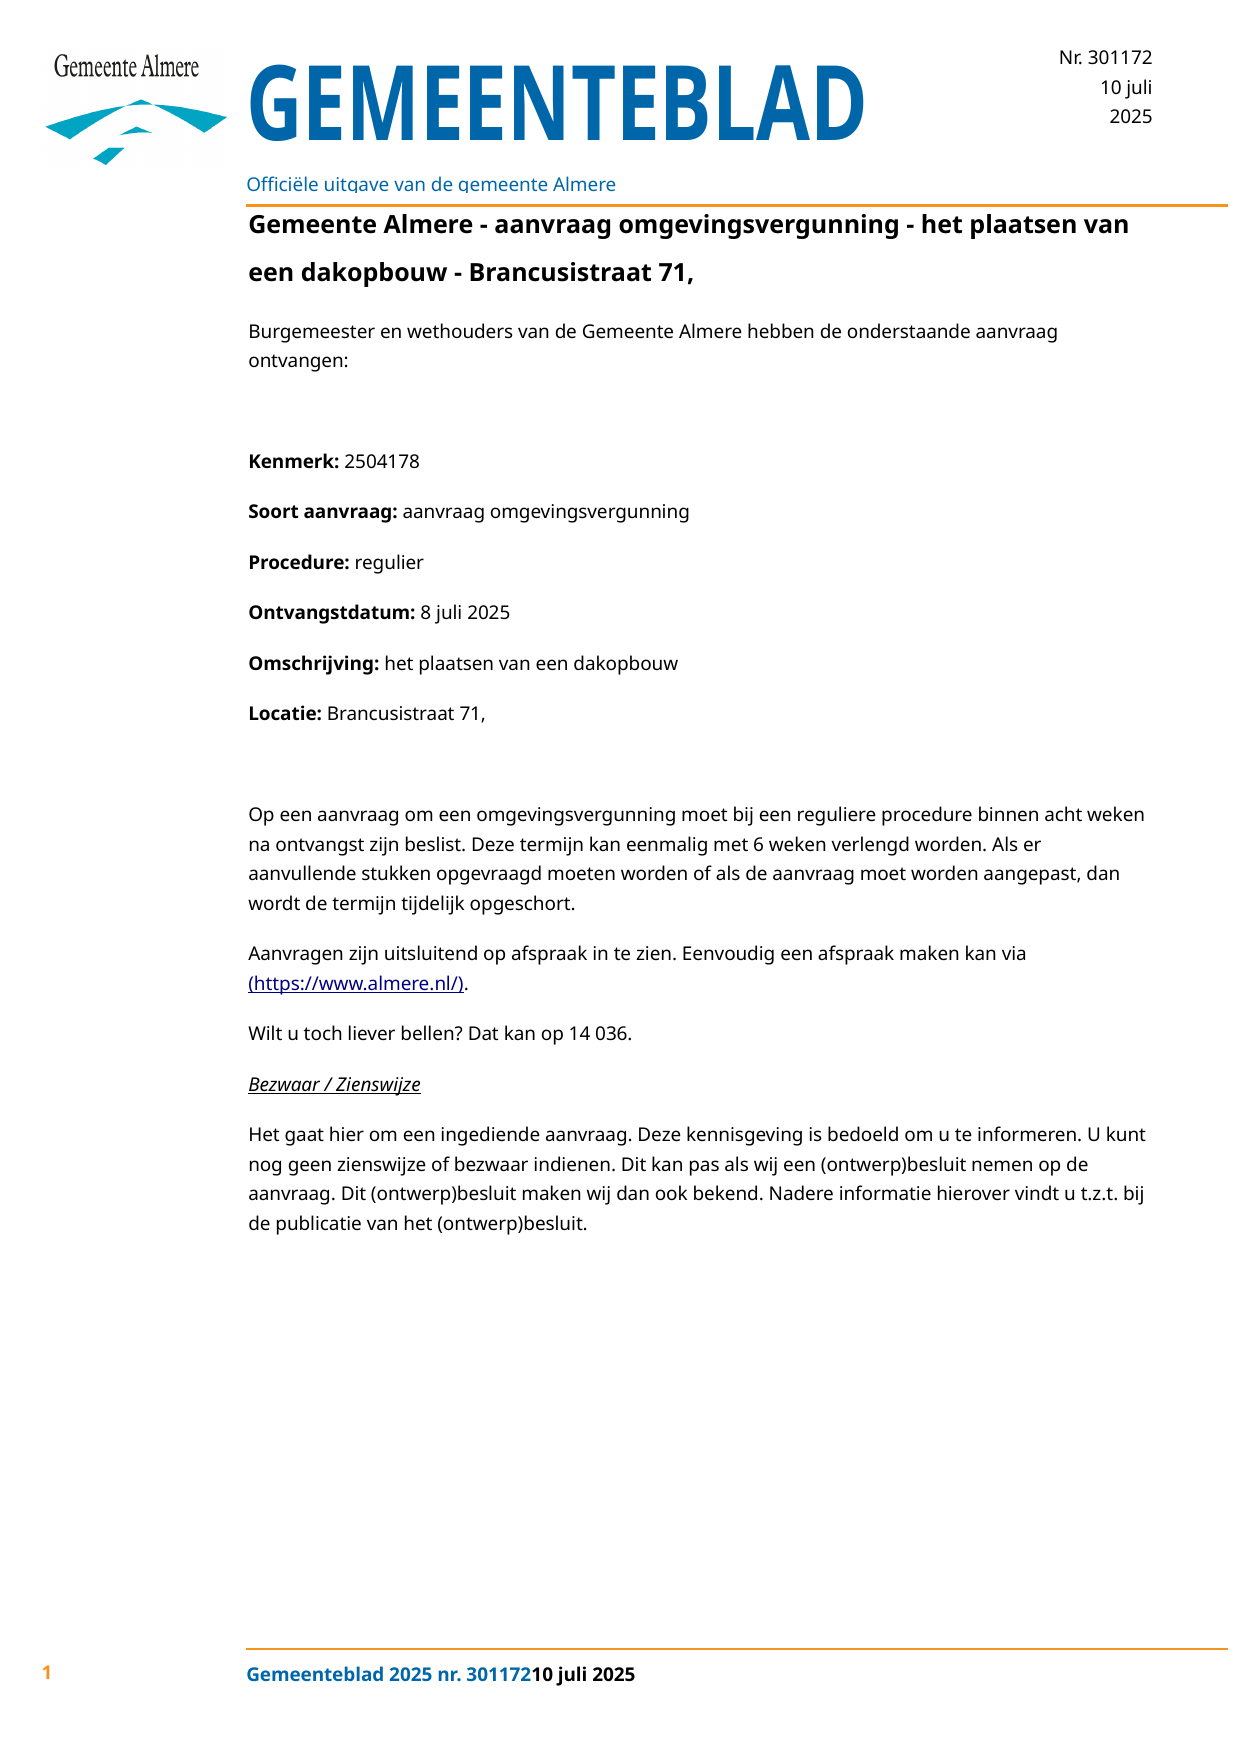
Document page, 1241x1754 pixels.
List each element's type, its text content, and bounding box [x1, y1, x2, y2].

picture [41, 47, 231, 172]
text Aanvragen zijn uitsluitend op afspraak in te zien. Eenvoudig een afspraak maken kan via (https://www.almere.nl/). [248, 940, 1152, 996]
text Kenmerk: 2504178 [248, 448, 1152, 474]
text Gemeente Almere - aanvraag omgevingsvergunning - het plaatsen van een dakopbouw - Brancusistraat 71, [248, 207, 1152, 288]
text Ontvangstdatum: 8 juli 2025 [248, 599, 1152, 625]
text Locatie: Brancusistraat 71, [248, 700, 1152, 726]
text Omschrijving: het plaatsen van een dakopbouw [248, 650, 1152, 676]
text Burgemeester en wethouders van de Gemeente Almere hebben de onderstaande aanvraag ontvangen: [248, 318, 1152, 373]
text Het gaat hier om een ingediende aanvraag. Deze kennisgeving is bedoeld om u te informeren. U kunt nog geen zienswijze of bezwaar indienen. Dit kan pas als wij een (ontwerp)besluit nemen op de aanvraag. Dit (ontwerp)besluit maken wij dan ook bekend. Nadere informatie hierover vindt u t.z.t. bij de publicatie van het (ontwerp)besluit. [248, 1121, 1152, 1236]
text Bezwaar / Zienswijze [248, 1071, 1152, 1097]
text Op een aanvraag om een omgevingsvergunning moet bij een reguliere procedure binnen acht weken na ontvangst zijn beslist. Deze termijn kan eenmalig met 6 weken verlengd worden. Als er aanvullende stukken opgevraagd moeten worden of als de aanvraag moet worden aangepast, dan wordt de termijn tijdelijk opgeschort. [248, 801, 1152, 916]
text Wilt u toch liever bellen? Dat kan op 14 036. [248, 1020, 1152, 1046]
text Soort aanvraag: aanvraag omgevingsvergunning [248, 499, 1152, 524]
text Procedure: regulier [248, 549, 1152, 575]
